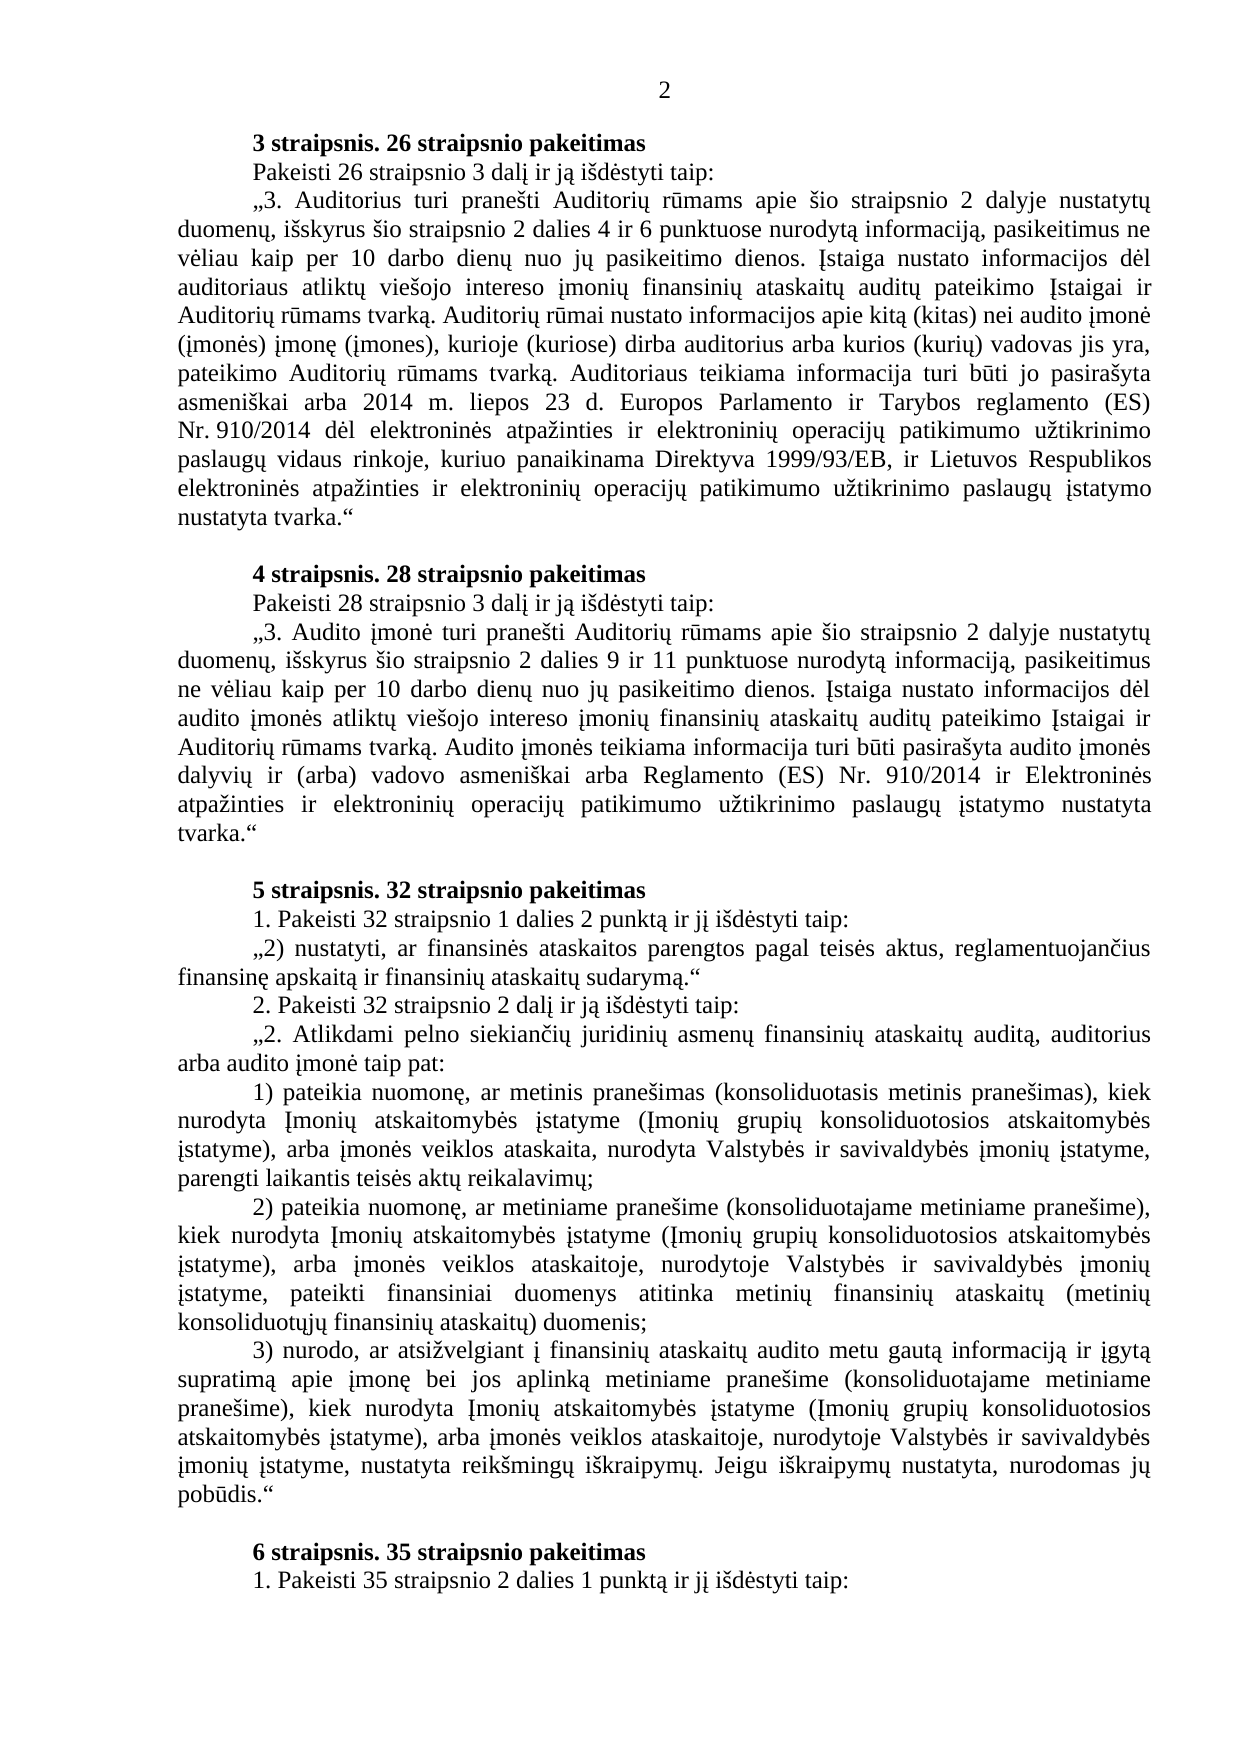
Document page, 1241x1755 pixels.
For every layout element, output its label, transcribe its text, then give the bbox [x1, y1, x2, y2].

text „3. Audito įmonė turi pranešti Auditorių rūmams apie šio straipsnio 2 dalyje nustatytų duomenų, išskyrus šio straipsnio 2 dalies 9 ir 11 punktuose nurodytą informaciją, pasikeitimus ne vėliau kaip per 10 darbo dienų nuo jų pasikeitimo dienos. Įstaiga nustato informacijos dėl audito įmonės atliktų viešojo intereso įmonių finansinių ataskaitų auditų pateikimo Įstaigai ir Auditorių rūmams tvarką. Audito įmonės teikiama informacija turi būti pasirašyta audito įmonės dalyvių ir (arba) vadovo asmeniškai arba Reglamento (ES) Nr. 910/2014 ir Elektroninės atpažinties ir elektroninių operacijų patikimumo užtikrinimo paslaugų įstatymo nustatyta tvarka.“ [177, 617, 1152, 847]
text „2) nustatyti, ar finansinės ataskaitos parengtos pagal teisės aktus, reglamentuojančius finansinę apskaitą ir finansinių ataskaitų sudarymą.“ [177, 933, 1152, 990]
text 6 straipsnis. 35 straipsnio pakeitimas [177, 1537, 1152, 1565]
text „3. Auditorius turi pranešti Auditorių rūmams apie šio straipsnio 2 dalyje nustatytų duomenų, išskyrus šio straipsnio 2 dalies 4 ir 6 punktuose nurodytą informaciją, pasikeitimus ne vėliau kaip per 10 darbo dienų nuo jų pasikeitimo dienos. Įstaiga nustato informacijos dėl auditoriaus atliktų viešojo intereso įmonių finansinių ataskaitų auditų pateikimo Įstaigai ir Auditorių rūmams tvarką. Auditorių rūmai nustato informacijos apie kitą (kitas) nei audito įmonė (įmonės) įmonę (įmones), kurioje (kuriose) dirba auditorius arba kurios (kurių) vadovas jis yra, pateikimo Auditorių rūmams tvarką. Auditoriaus teikiama informacija turi būti jo pasirašyta asmeniškai arba 2014 m. liepos 23 d. Europos Parlamento ir Tarybos reglamento (ES) Nr. 910/2014 dėl elektroninės atpažinties ir elektroninių operacijų patikimumo užtikrinimo paslaugų vidaus rinkoje, kuriuo panaikinama Direktyva 1999/93/EB, ir Lietuvos Respublikos elektroninės atpažinties ir elektroninių operacijų patikimumo užtikrinimo paslaugų įstatymo nustatyta tvarka.“ [177, 185, 1152, 530]
text 1) pateikia nuomonę, ar metinis pranešimas (konsoliduotasis metinis pranešimas), kiek nurodyta Įmonių atskaitomybės įstatyme (Įmonių grupių konsoliduotosios atskaitomybės įstatyme), arba įmonės veiklos ataskaita, nurodyta Valstybės ir savivaldybės įmonių įstatyme, parengti laikantis teisės aktų reikalavimų; [177, 1077, 1152, 1192]
text 4 straipsnis. 28 straipsnio pakeitimas [177, 559, 1152, 588]
text Pakeisti 26 straipsnio 3 dalį ir ją išdėstyti taip: [177, 157, 1152, 185]
text 2. Pakeisti 32 straipsnio 2 dalį ir ją išdėstyti taip: [177, 990, 1152, 1019]
text Pakeisti 28 straipsnio 3 dalį ir ją išdėstyti taip: [177, 588, 1152, 617]
text 5 straipsnis. 32 straipsnio pakeitimas [177, 875, 1152, 904]
text 1. Pakeisti 32 straipsnio 1 dalies 2 punktą ir jį išdėstyti taip: [177, 904, 1152, 933]
text 3 straipsnis. 26 straipsnio pakeitimas [177, 128, 1152, 157]
text „2. Atlikdami pelno siekiančių juridinių asmenų finansinių ataskaitų auditą, auditorius arba audito įmonė taip pat: [177, 1019, 1152, 1077]
text 2) pateikia nuomonę, ar metiniame pranešime (konsoliduotajame metiniame pranešime), kiek nurodyta Įmonių atskaitomybės įstatyme (Įmonių grupių konsoliduotosios atskaitomybės įstatyme), arba įmonės veiklos ataskaitoje, nurodytoje Valstybės ir savivaldybės įmonių įstatyme, pateikti finansiniai duomenys atitinka metinių finansinių ataskaitų (metinių konsoliduotųjų finansinių ataskaitų) duomenis; [177, 1192, 1152, 1335]
text 1. Pakeisti 35 straipsnio 2 dalies 1 punktą ir jį išdėstyti taip: [177, 1565, 1152, 1594]
text 3) nurodo, ar atsižvelgiant į finansinių ataskaitų audito metu gautą informaciją ir įgytą supratimą apie įmonę bei jos aplinką metiniame pranešime (konsoliduotajame metiniame pranešime), kiek nurodyta Įmonių atskaitomybės įstatyme (Įmonių grupių konsoliduotosios atskaitomybės įstatyme), arba įmonės veiklos ataskaitoje, nurodytoje Valstybės ir savivaldybės įmonių įstatyme, nustatyta reikšmingų iškraipymų. Jeigu iškraipymų nustatyta, nurodomas jų pobūdis.“ [177, 1335, 1152, 1508]
